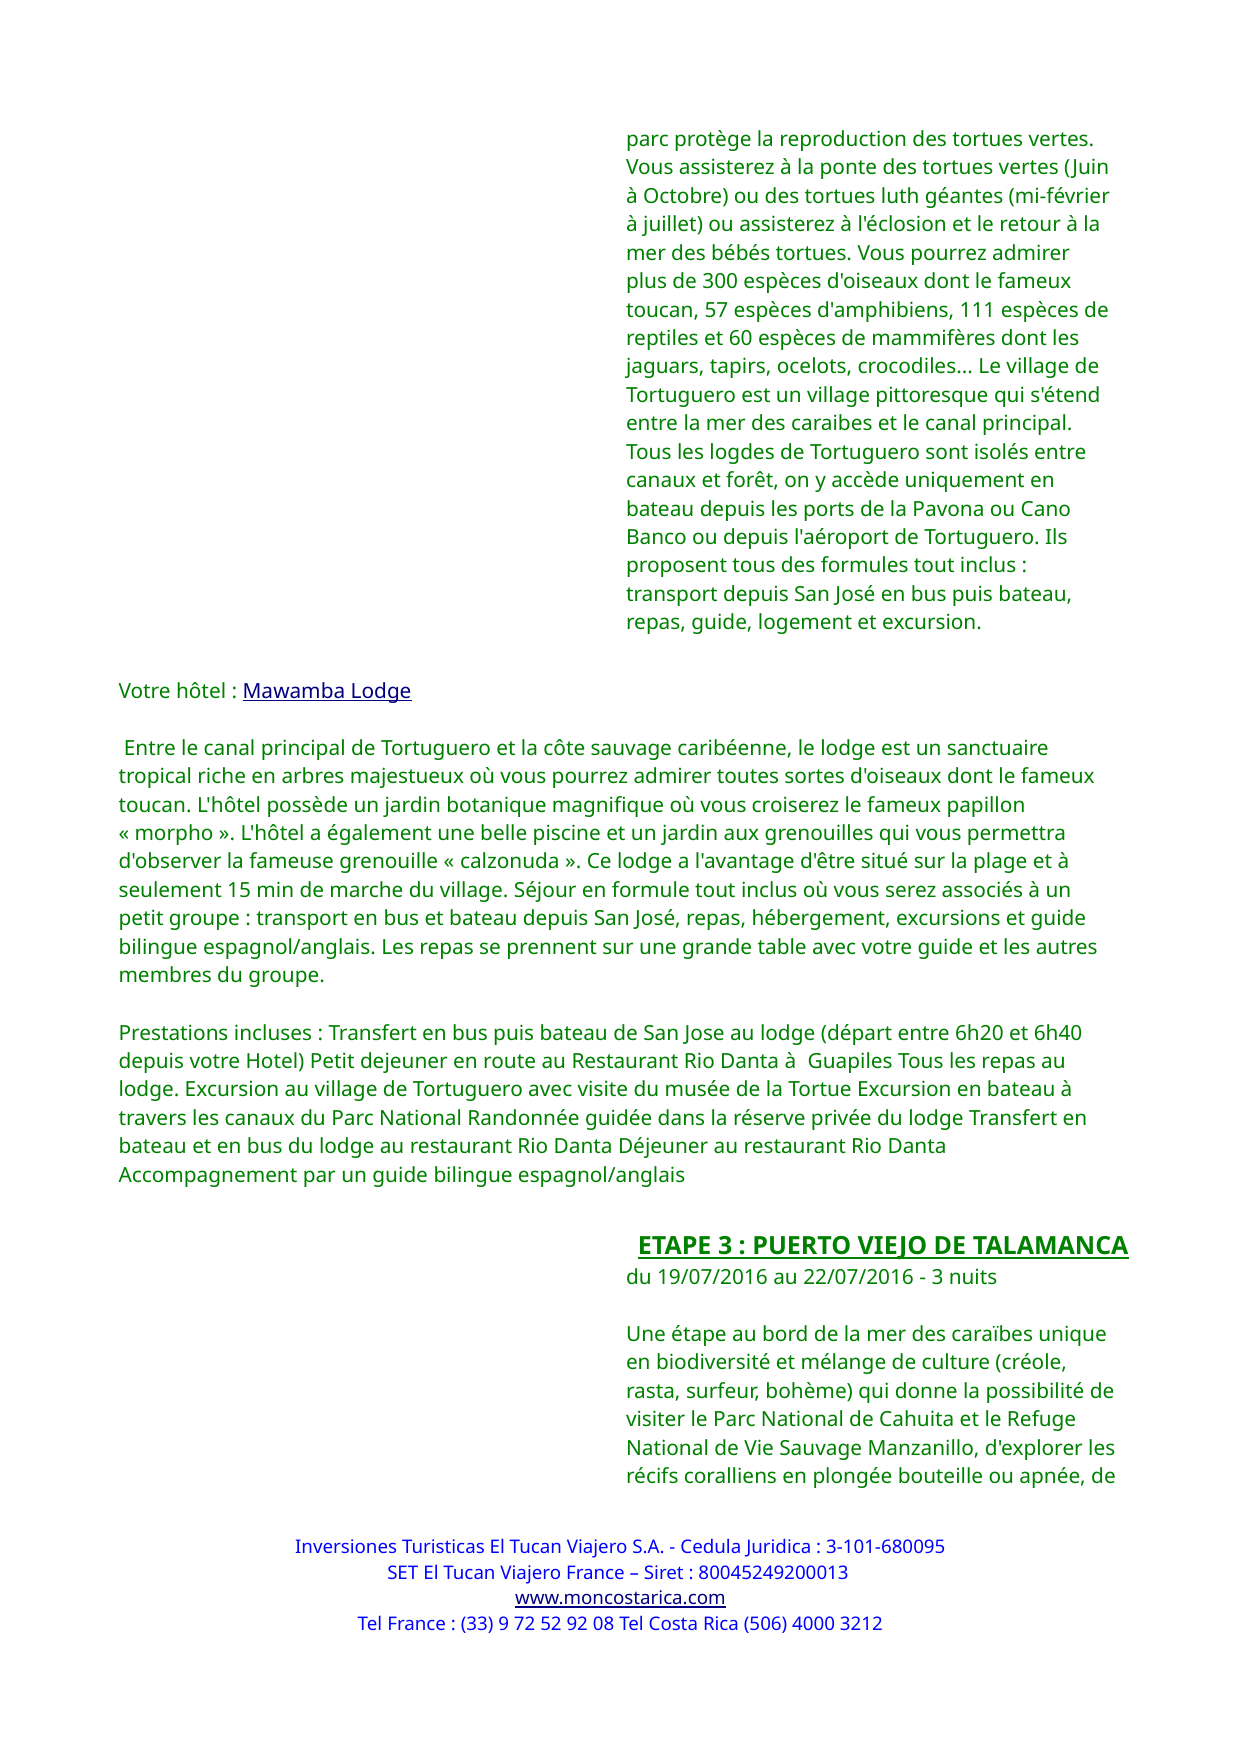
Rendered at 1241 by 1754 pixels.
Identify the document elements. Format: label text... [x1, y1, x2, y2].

table_header ETAPE 2 : PARC NATIONAL TORTUGUERO du 17/07/2016 au 19/07/2016 - 2 nuits Le Parc National de Tortuguero, situé le long de la côte caribéenne nord et d'une superficie de 19 000 hectares, comprend des marécages qui s'enfoncent dans les terres, une portion de côte d'une vingtaine de kilomètres qui sert de site de ponte aux tortues et une portion d'eaux territoriales. Le Parc est composé d'un labyrinthe de canaux qui permettent d'observer la faune et la flore depuis des petits bateaux à moteur. Le parc protège la reproduction des tortues vertes. Vous assisterez à la ponte des tortues vertes (Juin à Octobre) ou des tortues luth géantes (mi-février à juillet) ou assisterez à l'éclosion et le retour à la mer des bébés tortues. Vous pourrez admirer plus de 300 espèces d'oiseaux dont le fameux toucan, 57 espèces d'amphibiens, 111 espèces de reptiles et 60 espèces de mammifères dont les jaguars, tapirs, ocelots, crocodiles... Le village de Tortuguero est un village pittoresque qui s'étend entre la mer des caraibes et le canal principal. Tous les logdes de Tortuguero sont isolés entre canaux et forêt, on y accède uniquement en bateau depuis les ports de la Pavona ou Cano Banco ou depuis l'aéroport de Tortuguero. Ils proposent tous des formules tout inclus : transport depuis San José en bus puis bateau, repas, guide, logement et excursion. [620, 118, 1122, 642]
table_header [118, 1222, 620, 1495]
text Prestations incluses : Transfert en bus puis bateau de San Jose au lodge (départ entre 6h20 et 6h40 depuis votre Hotel) Petit dejeuner en route au Restaurant Rio Danta à Guapiles Tous les repas au lodge. Excursion au village de Tortuguero avec visite du musée de la Tortue Excursion en bateau à travers les canaux du Parc National Randonnée guidée dans la réserve privée du lodge Transfert en bateau et en bus du lodge au restaurant Rio Danta Déjeuner au restaurant Rio Danta Accompagnement par un guide bilingue espagnol/anglais [118, 1018, 1122, 1188]
text Entre le canal principal de Tortuguero et la côte sauvage caribéenne, le lodge est un sanctuaire tropical riche en arbres majestueux où vous pourrez admirer toutes sortes d'oiseaux dont le fameux toucan. L'hôtel possède un jardin botanique magnifique où vous croiserez le fameux papillon « morpho ». L'hôtel a également une belle piscine et un jardin aux grenouilles qui vous permettra d'observer la fameuse grenouille « calzonuda ». Ce lodge a l'avantage d'être situé sur la plage et à seulement 15 min de marche du village. Séjour en formule tout inclus où vous serez associés à un petit groupe : transport en bus et bateau depuis San José, repas, hébergement, excursions et guide bilingue espagnol/anglais. Les repas se prennent sur une grande table avec votre guide et les autres membres du groupe. [118, 733, 1122, 989]
table_header [118, 118, 620, 642]
text Votre hôtel : Mawamba Lodge [118, 676, 1122, 704]
table_header ETAPE 3 : PUERTO VIEJO DE TALAMANCA du 19/07/2016 au 22/07/2016 - 3 nuits Une étape au bord de la mer des caraïbes unique en biodiversité et mélange de culture (créole, rasta, surfeur, bohème) qui donne la possibilité de visiter le Parc National de Cahuita et le Refuge National de Vie Sauvage Manzanillo, d'explorer les récifs coralliens en plongée bouteille ou apnée, de profiter des plages de sable blond et d'une faune très abondante (paresseux, singes, coatis, morphos...). Le Parc National de Cahuita est un promontoire couvert de forêt tropicale avec à ses pieds des plages avec des eaux turquoises. Le refuge National de Vie Sylvestre MANZANILLO – GANDOCA est situé à l'extrême sud de la côte caraibe entre le Rio Cocles et le Rio Sixaola (qui marque la frontière du Panama). Il a été crée en 1985 pour protèger 5013 ha terrestres et 4436 ha maritimes. Il possède un grand nombre d'espèces de plantes et d'animaux qui vivent exclusivement dans des environnements aquatiques. Il offre des paysages de mangroves, de marais et de forêts tropicales humides. Il protège notamment le lamentin, espèce en voie d'extinction et les tortues Baula qui viennent pondre de février à mai. On y observe également des dauphins. Puerto Viejo est un charmant village côtier très animé qui possède plusieurs plages sauvages : Playa Cocles, Playa Chiquita et Playa Punta Uva, Playa Manzanillo. C'est également le point de départ pour des excursion dans les réserves indigènes Bribri des montagnes de Talamanca. [620, 1222, 1122, 1495]
